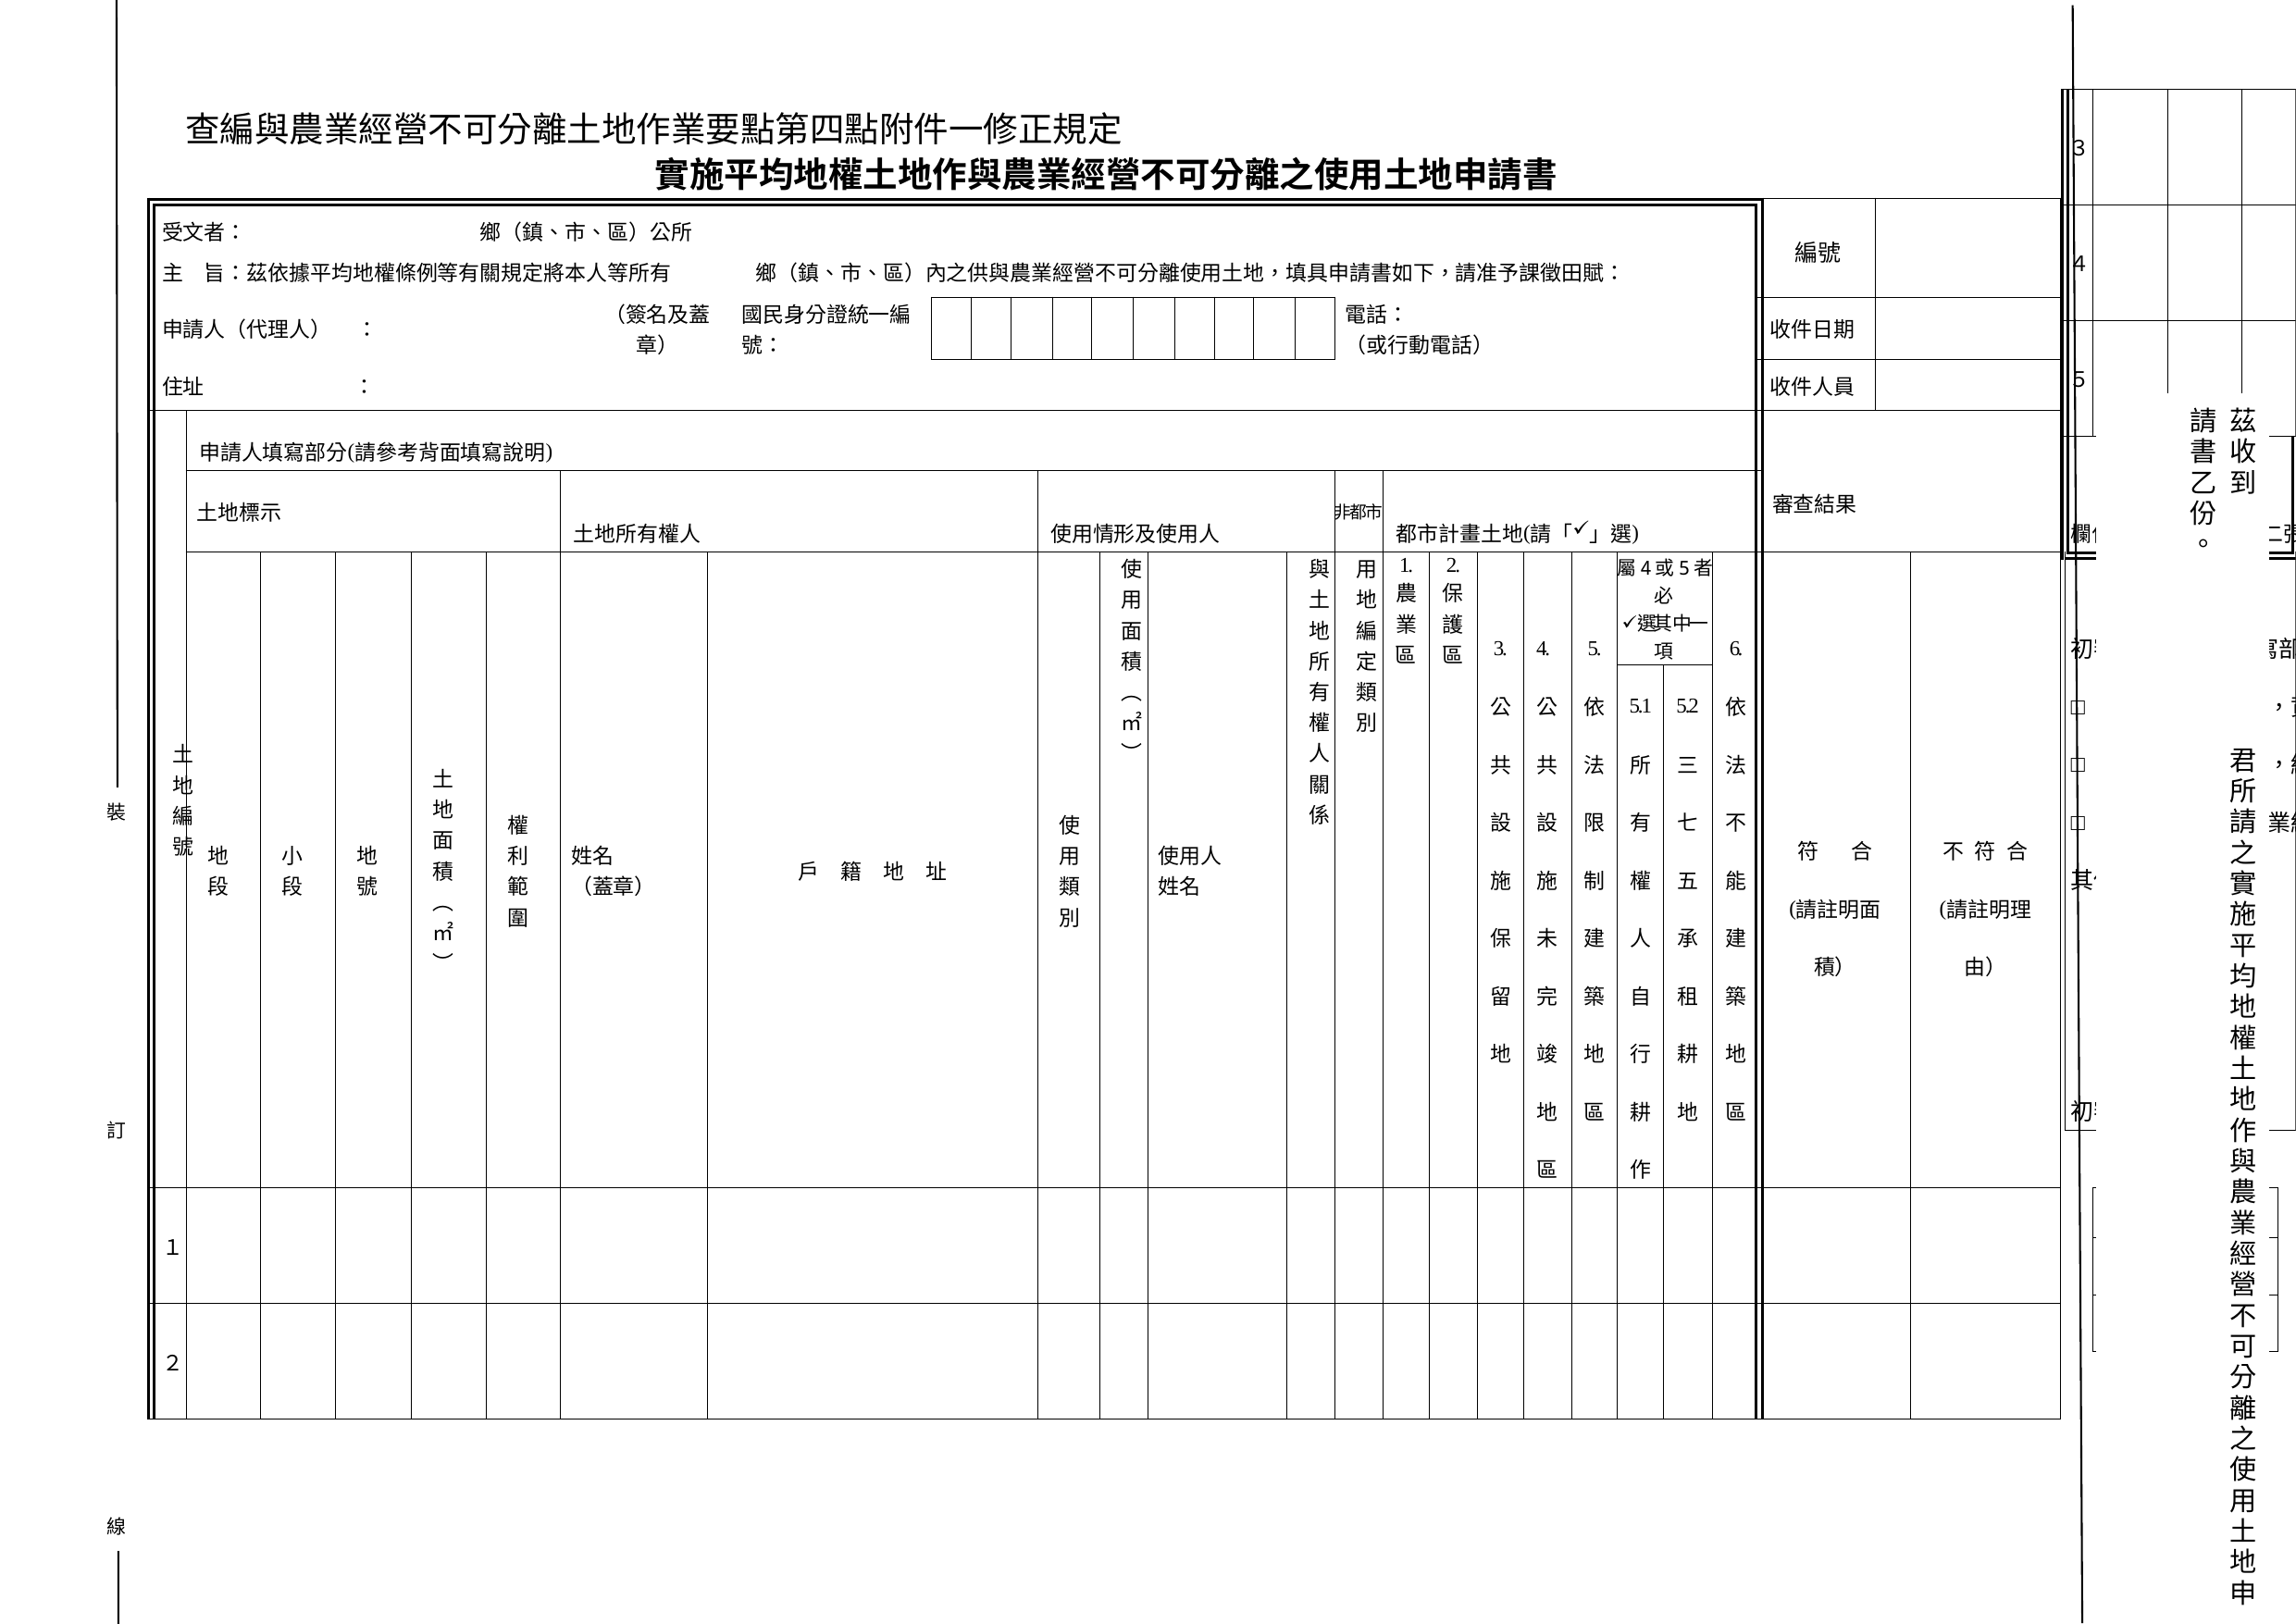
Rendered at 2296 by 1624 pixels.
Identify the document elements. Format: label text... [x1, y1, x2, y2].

table_cell 欄位不足者，請於第二張申請書續填，並請依左方裝訂線裝訂成冊後加蓋私章（代替騎縫章） [2269, 437, 2291, 552]
table_cell 2. 保護區 [1430, 552, 1477, 1187]
table_cell [1038, 1304, 1099, 1419]
table_cell [487, 1304, 560, 1419]
table_cell [561, 1304, 707, 1419]
table_cell [2093, 205, 2167, 320]
table_cell [336, 1304, 411, 1419]
table_cell 審查結果 [1764, 411, 2060, 552]
table_cell [261, 1304, 335, 1419]
table_cell [1038, 1188, 1099, 1303]
table_cell [1618, 1304, 1663, 1419]
table_cell [1148, 1188, 1286, 1303]
table_cell [1876, 360, 2060, 410]
table_cell [1911, 1304, 2060, 1419]
table_cell ２ [155, 1304, 186, 1419]
table_cell [1134, 298, 1174, 359]
table_cell [1175, 298, 1214, 359]
table_cell 5.1 所有權人自行耕作 [1618, 665, 1663, 1187]
table_cell 都市計畫土地(請「」選) [1384, 471, 1755, 552]
table_cell 與土地所有權人關係 [1287, 552, 1334, 1187]
table_cell [932, 298, 971, 359]
table_cell ５ [2076, 321, 2092, 436]
table_cell [1011, 298, 1052, 359]
table_cell [1053, 298, 1091, 359]
table_cell 初審：（申請人填寫部份及相關檢附文件書面審查） 經核對檢附文件，資料填寫無誤 無檢附文件部分，經會辦相關單位書面審查符實 申請人農林漁牧業經營規模符合農林漁牧業普查標準 其他意見： 初審人員： [2078, 560, 2096, 1130]
text 查編與農業經營不可分離土地作業要點第四點附件一修正規定 [164, 89, 2059, 146]
table_cell [1148, 1304, 1286, 1419]
table_cell [487, 1188, 560, 1303]
table_header 實施平均地權土地作與農業經營不可分離之使用土地申請書 [152, 146, 2060, 197]
table_cell [261, 1188, 335, 1303]
table_cell [2242, 90, 2295, 205]
table_cell [1335, 1188, 1383, 1303]
table_cell 符 合 (請註明面積） [1764, 552, 1910, 1187]
table_cell 5. 依法限制建築地區 [1572, 552, 1617, 1187]
table_cell [1664, 1304, 1712, 1419]
table_cell 6. 依法不能建築地區 [1713, 552, 1755, 1187]
table_cell 小段 [261, 552, 335, 1187]
table_cell １ [155, 1188, 186, 1303]
table_cell 5.2三七五承租耕地 [1664, 665, 1712, 1187]
table_cell [1100, 1188, 1148, 1303]
table_cell [972, 298, 1011, 359]
table_cell [2168, 321, 2241, 393]
table_cell 土地所有權人 [561, 471, 1037, 552]
table_cell [336, 1188, 411, 1303]
table_cell 申請人填寫部分(請參考背面填寫說明) [187, 411, 1755, 470]
table_cell [708, 1188, 1037, 1303]
table_cell 屬4或5者必 選其中一項 [1618, 552, 1712, 664]
text 茲收到 君所請之實施平均地權土地作與農業經營不可分離之使用土地申請書乙份。 [2184, 407, 2263, 1609]
table_cell 電話： （或行動電話） [1335, 297, 1755, 359]
table_cell [1430, 1304, 1477, 1419]
table_cell 不 符 合 (請註明理由） [1911, 552, 2060, 1187]
table_cell [1524, 1304, 1571, 1419]
table_header [2269, 1188, 2277, 1237]
table_cell [1713, 1188, 1755, 1303]
table_cell [1287, 1304, 1334, 1419]
table_cell 初審：（申請人填寫部份及相關檢附文件書面審查） 經核對檢附文件，資料填寫無誤 無檢附文件部分，經會辦相關單位書面審查符實 申請人農林漁牧業經營規模符合農林漁牧業普查標準 其他意見： 初審人員： [2066, 560, 2078, 1130]
table_cell [1100, 1304, 1148, 1419]
table_cell [412, 1304, 486, 1419]
table_cell ５ [2069, 321, 2074, 436]
table_cell [1215, 298, 1253, 359]
table_cell [561, 1188, 707, 1303]
table_cell [1478, 1304, 1523, 1419]
table_cell [1296, 298, 1334, 359]
table_cell [1876, 199, 2060, 297]
table_cell [708, 1304, 1037, 1419]
table_cell [1524, 1188, 1571, 1303]
table_cell [187, 1304, 260, 1419]
table_cell ： [354, 297, 573, 359]
table_cell ３ [2075, 90, 2092, 205]
table_cell ４ [2076, 205, 2092, 320]
table_cell [1384, 1188, 1429, 1303]
table_cell [2269, 1238, 2277, 1295]
table_cell 4.公共設施未完竣地區 [1524, 552, 1571, 1187]
table_cell 土地編號 [68, 787, 137, 1551]
table_cell 1. 農業區 [1384, 552, 1429, 1187]
table_cell [2168, 205, 2241, 320]
table_cell 使用面積︵㎡︶ [1100, 552, 1148, 1187]
table_cell ４ [2076, 257, 2081, 266]
table_cell ４ [2069, 205, 2073, 320]
table_cell [1254, 298, 1295, 359]
table_cell 申請人（代理人） [155, 297, 354, 359]
table_cell [2242, 205, 2295, 320]
table_cell [187, 1188, 260, 1303]
table_cell [2269, 1295, 2277, 1351]
table_cell [2093, 90, 2167, 205]
table_cell [1876, 298, 2060, 359]
table_cell （簽名及蓋章） [573, 297, 741, 359]
table_cell 使用情形及使用人 [1038, 471, 1334, 552]
table_cell 用地編定類別 [1335, 552, 1383, 1187]
table_cell [1430, 1188, 1477, 1303]
table_cell [412, 1188, 486, 1303]
table_cell [2093, 321, 2167, 436]
table_cell 收件人員 [1764, 360, 1875, 410]
table_cell [1287, 1188, 1334, 1303]
table_cell 權利範圍 [487, 552, 560, 1187]
table_cell [1713, 1304, 1755, 1419]
table_cell [2242, 321, 2295, 436]
table_cell 初審：（申請人填寫部份及相關檢附文件書面審查） 經核對檢附文件，資料填寫無誤 無檢附文件部分，經會辦相關單位書面審查符實 申請人農林漁牧業經營規模符合農林漁牧業普查標準 其他意見： 初審人員： [2269, 560, 2295, 1130]
table_cell [1618, 1188, 1663, 1303]
table_cell [1764, 1188, 1910, 1303]
table_cell 戶 籍 地 址 [708, 552, 1037, 1187]
table_cell 收件日期 [1764, 298, 1875, 359]
table_cell [1384, 1304, 1429, 1419]
table_cell [1572, 1188, 1617, 1303]
table_cell 非都市 [1335, 471, 1383, 552]
table_cell 3. 公共設施保留地 [1478, 552, 1523, 1187]
table_cell 土地面積︵㎡︶ [412, 552, 486, 1187]
table_cell 使用人 姓名 [1148, 552, 1286, 1187]
table_cell 受文者： 鄉（鎮、市、區）公所 主 旨：茲依據平均地權條例等有關規定將本人等所有 鄉（鎮、市、區）內之供與農業經營不可分離使用土地，填具申請書如下，請准予課徵田賦： [152, 201, 1759, 297]
table_cell [2168, 90, 2241, 205]
table_cell 編號 [1764, 199, 1875, 297]
table_cell [1911, 1188, 2060, 1303]
table_cell 地號 [336, 552, 411, 1187]
table_cell 國民身分證統一編號： [741, 297, 931, 359]
table_cell ５ [2077, 378, 2082, 385]
table_cell [1478, 1188, 1523, 1303]
table_cell [1092, 298, 1133, 359]
table_cell [1664, 1188, 1712, 1303]
table_cell 欄位不足者，請於第二張申請書續填，並請依左方裝訂線裝訂成冊後加蓋私章（代替騎縫章） [2077, 437, 2096, 552]
table_cell 住址 [155, 359, 354, 410]
table_cell 土地編號 [155, 411, 186, 1187]
table_cell 土地標示 [187, 471, 560, 552]
table_cell [1764, 1304, 1910, 1419]
table_cell [1335, 1304, 1383, 1419]
table_cell 姓名 （蓋章） [561, 552, 707, 1187]
table_cell 地段 [187, 552, 260, 1187]
table_cell ： [354, 359, 1755, 410]
table_cell [1572, 1304, 1617, 1419]
table_cell 使用類別 [1038, 552, 1099, 1187]
